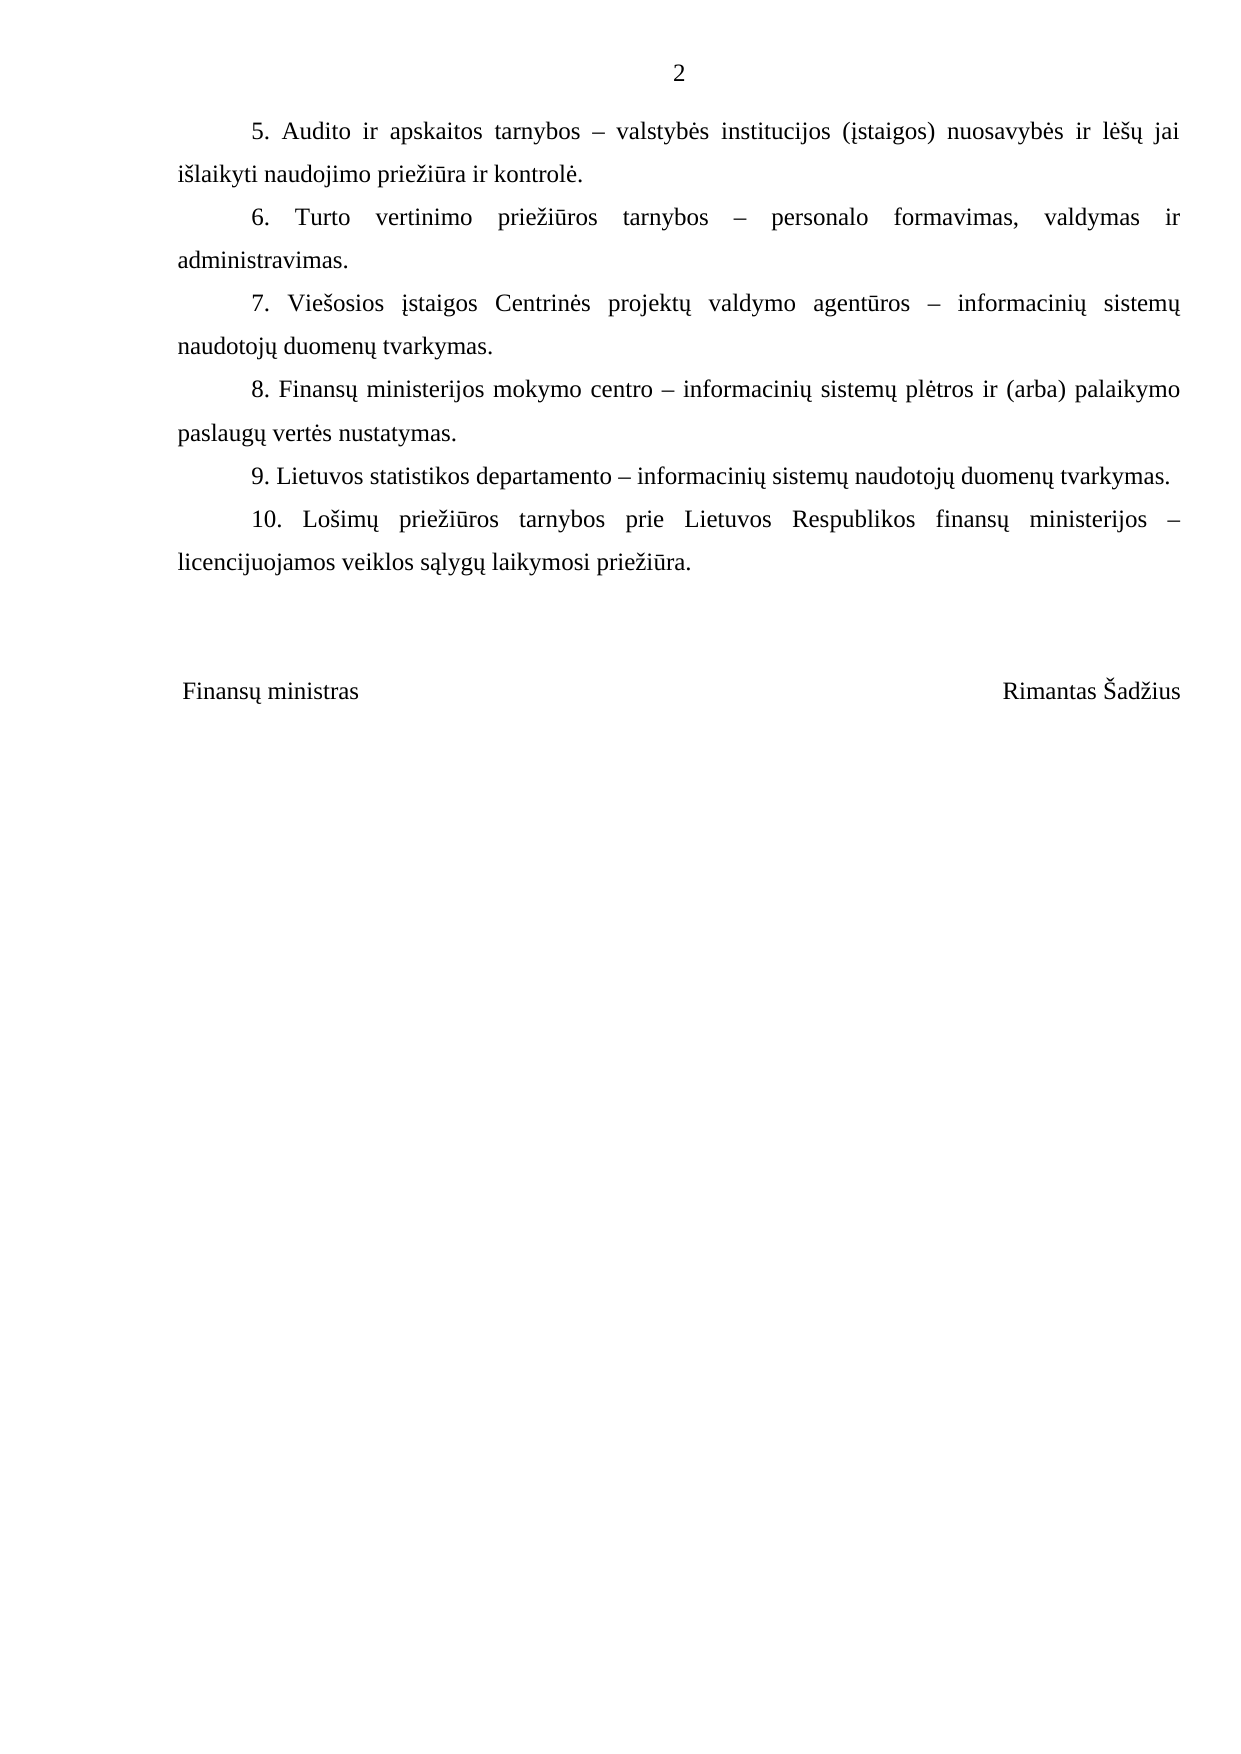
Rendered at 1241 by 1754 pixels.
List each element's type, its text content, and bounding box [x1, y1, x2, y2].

text 7. Viešosios įstaigos Centrinės projektų valdymo agentūros – informacinių sistemų naudotojų duomenų tvarkymas. [177, 288, 1181, 360]
text Finansų ministras Rimantas Šadžius [177, 676, 1181, 705]
text 10. Lošimų priežiūros tarnybos prie Lietuvos Respublikos finansų ministerijos – licencijuojamos veiklos sąlygų laikymosi priežiūra. [177, 504, 1181, 576]
text 6. Turto vertinimo priežiūros tarnybos – personalo formavimas, valdymas ir administravimas. [177, 202, 1181, 274]
text 9. Lietuvos statistikos departamento – informacinių sistemų naudotojų duomenų tvarkymas. [177, 461, 1181, 489]
text 5. Audito ir apskaitos tarnybos – valstybės institucijos (įstaigos) nuosavybės ir lėšų jai išlaikyti naudojimo priežiūra ir kontrolė. [177, 116, 1181, 188]
text 8. Finansų ministerijos mokymo centro – informacinių sistemų plėtros ir (arba) palaikymo paslaugų vertės nustatymas. [177, 374, 1181, 446]
